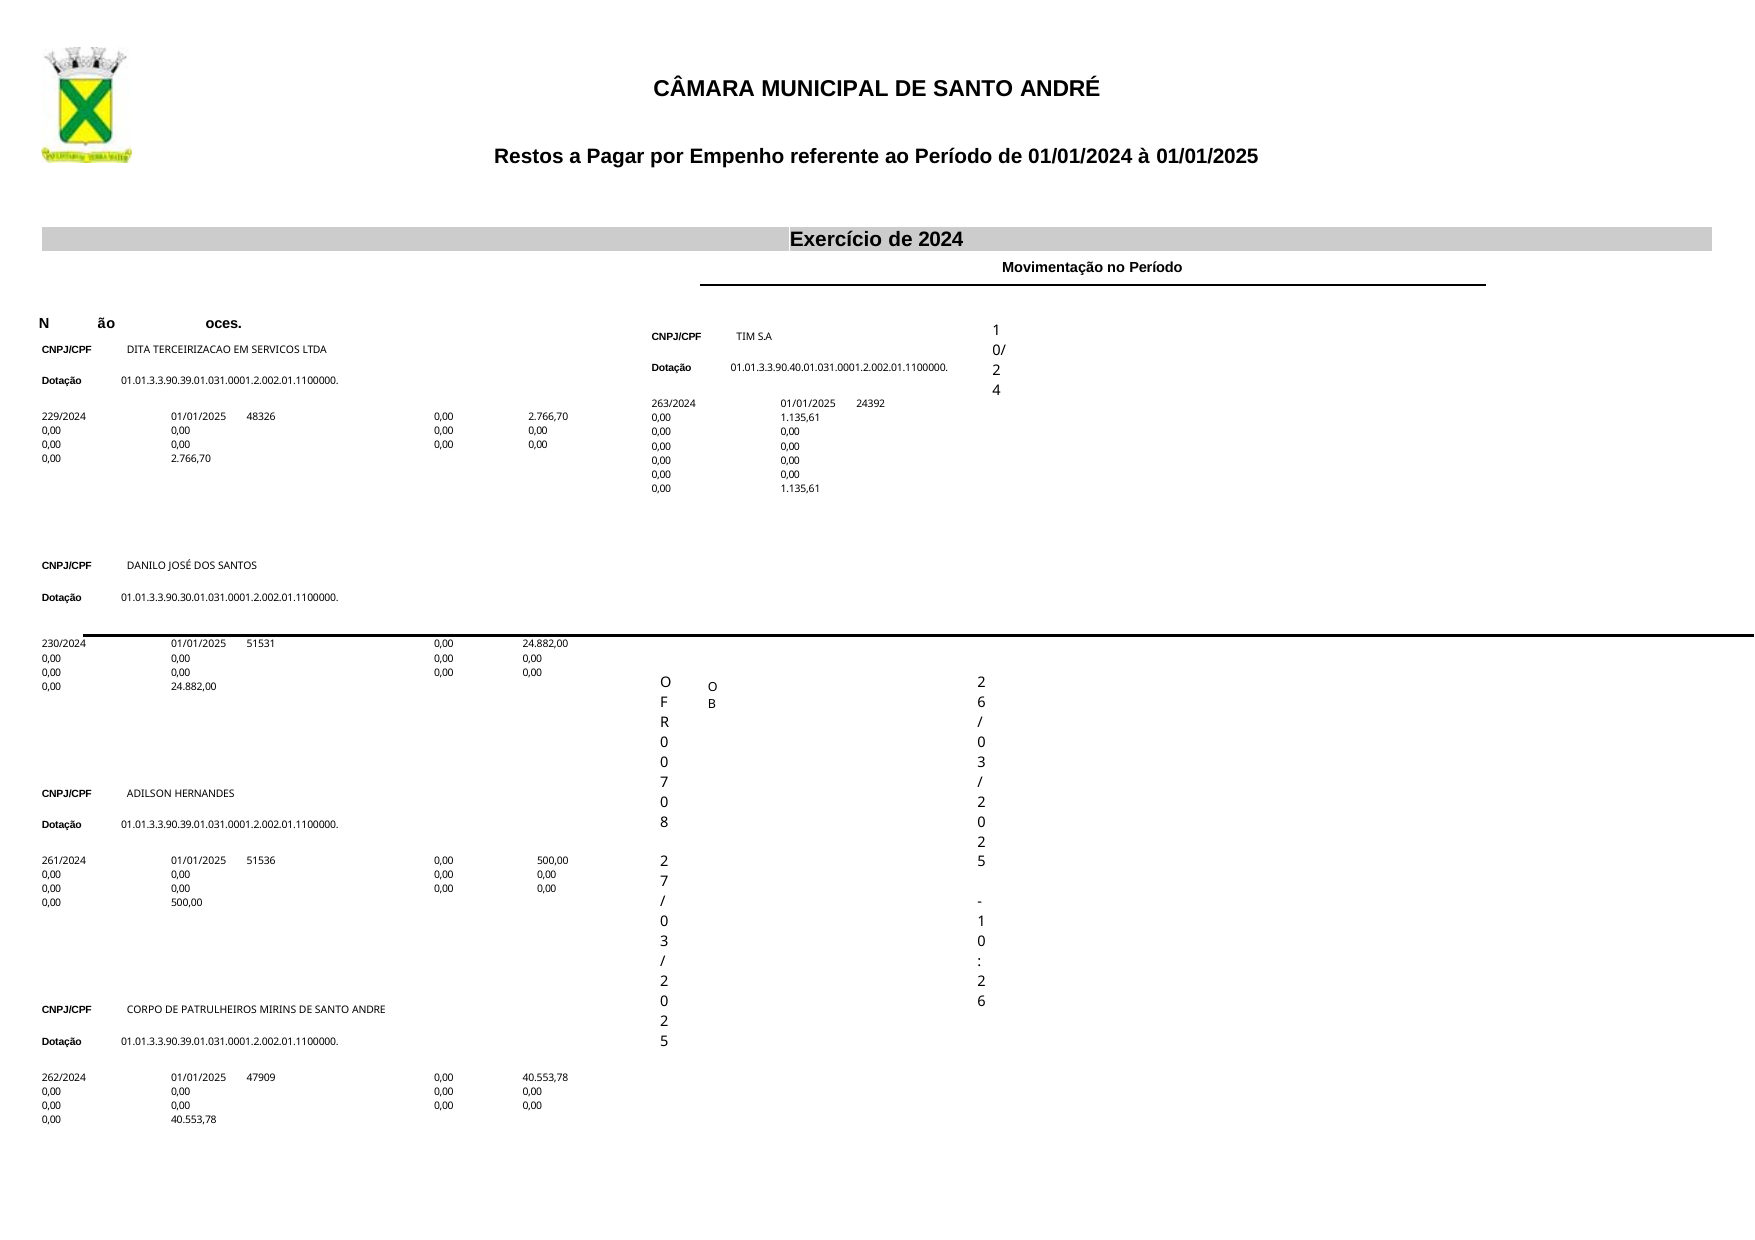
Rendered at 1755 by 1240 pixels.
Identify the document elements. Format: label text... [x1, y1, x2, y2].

text CNPJ/CPF ADILSON HERNANDES [42, 786, 635, 800]
text 263/2024 01/01/2025 24392 0,00 1.135,61 0,00 0,00 0,00 0,00 0,00 0,00 0,00 0,00 0,00 1.135,61 [651, 396, 979, 495]
text Dotação 01.01.3.3.90.39.01.031.0001.2.002.01.1100000. [42, 818, 635, 832]
text CNPJ/CPF DANILO JOSÉ DOS SANTOS [42, 558, 635, 573]
text 262/2024 01/01/2025 47909 0,00 40.553,78 0,00 0,00 0,00 0,00 0,00 0,00 0,00 0,00 0,00 40.553,78 [42, 1070, 635, 1126]
text CNPJ/CPF DITA TERCEIRIZACAO EM SERVICOS LTDA [42, 342, 635, 356]
subtitle CNPJ/CPF CORPO DE PATRULHEIROS MIRINS DE SANTO ANDRE [42, 1003, 635, 1017]
text OFR00708 27/03/2025 [660, 672, 664, 1050]
text Dotação 01.01.3.3.90.30.01.031.0001.2.002.01.1100000. [42, 590, 635, 604]
text Não Proces. [205, 315, 267, 332]
text CNPJ/CPF TIM S.A [651, 329, 979, 343]
text Dotação 01.01.3.3.90.40.01.031.0001.2.002.01.1100000. [651, 361, 979, 375]
text Versão 26/03/2025 - 10:26 [977, 672, 981, 1010]
text Dotação 01.01.3.3.90.39.01.031.0001.2.002.01.1100000. [42, 1034, 635, 1048]
text 10/ 24 [992, 320, 1006, 399]
text Dotação 01.01.3.3.90.39.01.031.0001.2.002.01.1100000. [42, 373, 635, 388]
text 229/2024 01/01/2025 48326 0,00 2.766,70 0,00 0,00 0,00 0,00 0,00 0,00 0,00 0,00 0,00 2.766,70 [42, 409, 635, 466]
text 230/2024 01/01/2025 51531 0,00 24.882,00 0,00 0,00 0,00 0,00 0,00 0,00 0,00 0,00 0,00 24.882,00 [42, 626, 635, 693]
text 261/2024 01/01/2025 51536 0,00 500,00 0,00 0,00 0,00 0,00 0,00 0,00 0,00 0,00 0,00 500,00 [42, 853, 635, 910]
